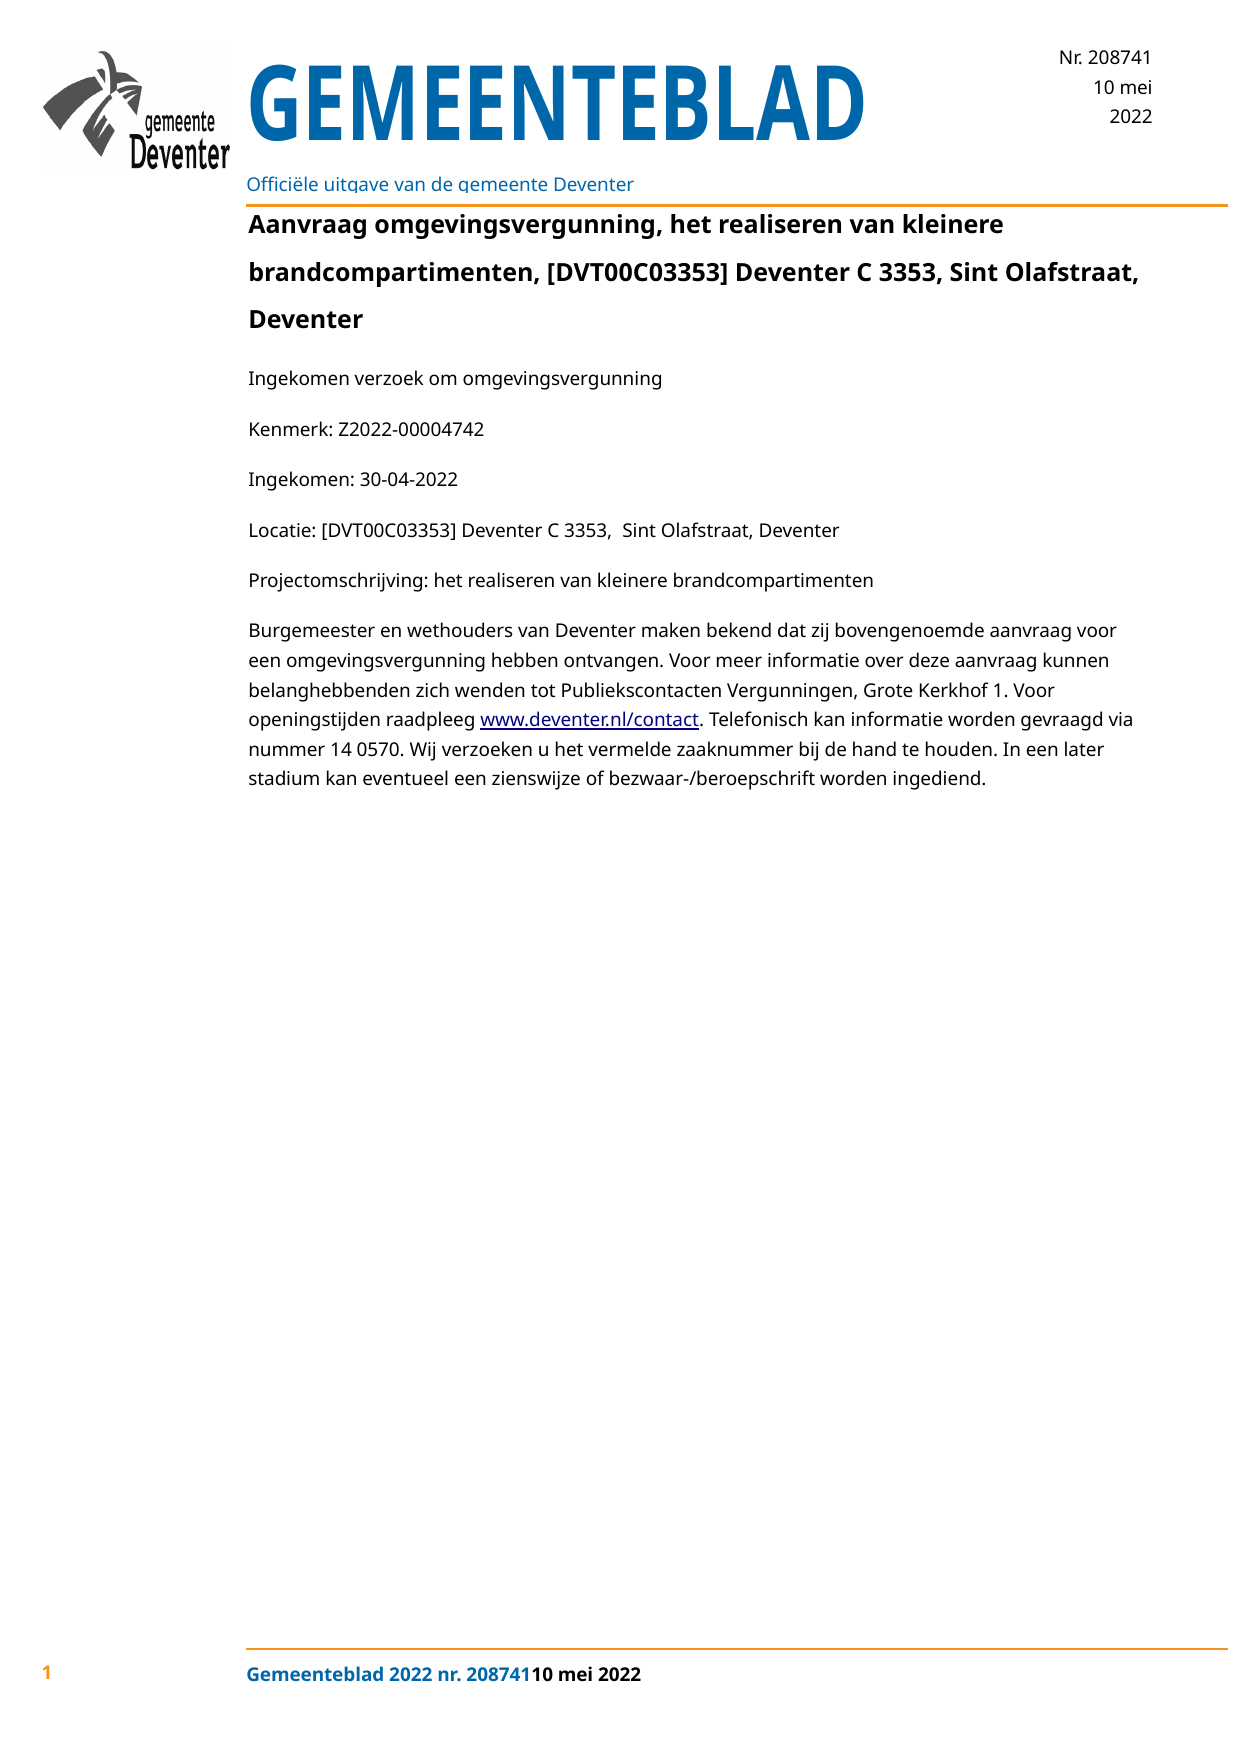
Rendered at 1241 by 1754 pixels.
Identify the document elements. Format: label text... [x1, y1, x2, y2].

text Projectomschrijving: het realiseren van kleinere brandcompartimenten [248, 567, 1152, 593]
text Ingekomen: 30-04-2022 [248, 466, 1152, 492]
text Aanvraag omgevingsvergunning, het realiseren van kleinere brandcompartimenten, [DVT00C03353] Deventer C 3353, Sint Olafstraat, Deventer [248, 207, 1152, 336]
text Locatie: [DVT00C03353] Deventer C 3353, Sint Olafstraat, Deventer [248, 517, 1152, 542]
text Ingekomen verzoek om omgevingsvergunning [248, 366, 1152, 391]
text Kenmerk: Z2022-00004742 [248, 416, 1152, 442]
picture [41, 47, 231, 172]
text Burgemeester en wethouders van Deventer maken bekend dat zij bovengenoemde aanvraag voor een omgevingsvergunning hebben ontvangen. Voor meer informatie over deze aanvraag kunnen belanghebbenden zich wenden tot Publiekscontacten Vergunningen, Grote Kerkhof 1. Voor openingstijden raadpleeg www.deventer.nl/contact. Telefonisch kan informatie worden gevraagd via nummer 14 0570. Wij verzoeken u het vermelde zaaknummer bij de hand te houden. In een later stadium kan eventueel een zienswijze of bezwaar-/beroepschrift worden ingediend. [248, 618, 1152, 791]
